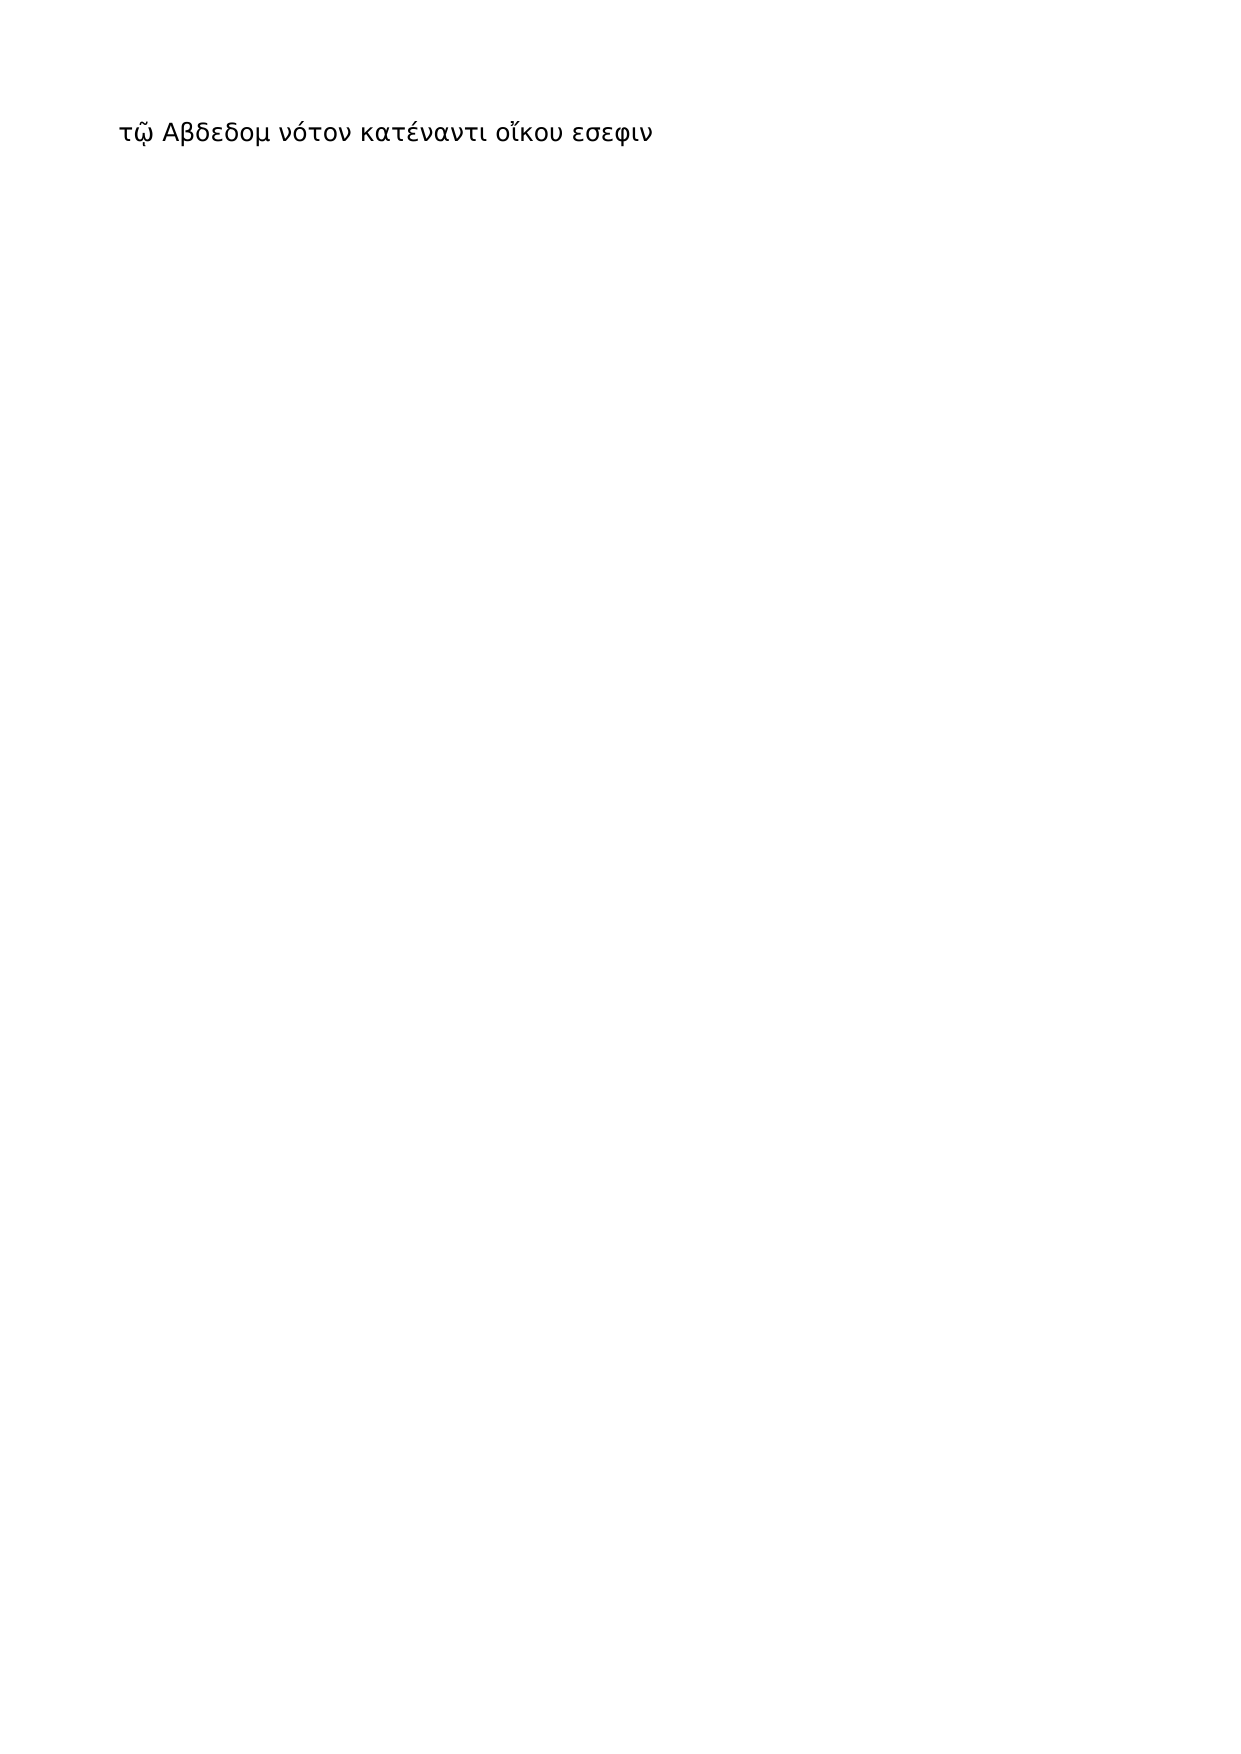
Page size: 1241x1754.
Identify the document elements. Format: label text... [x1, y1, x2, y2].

text τῷ Αβδεδομ νότον κατέναντι οἴκου εσεφιν [118, 118, 1122, 147]
